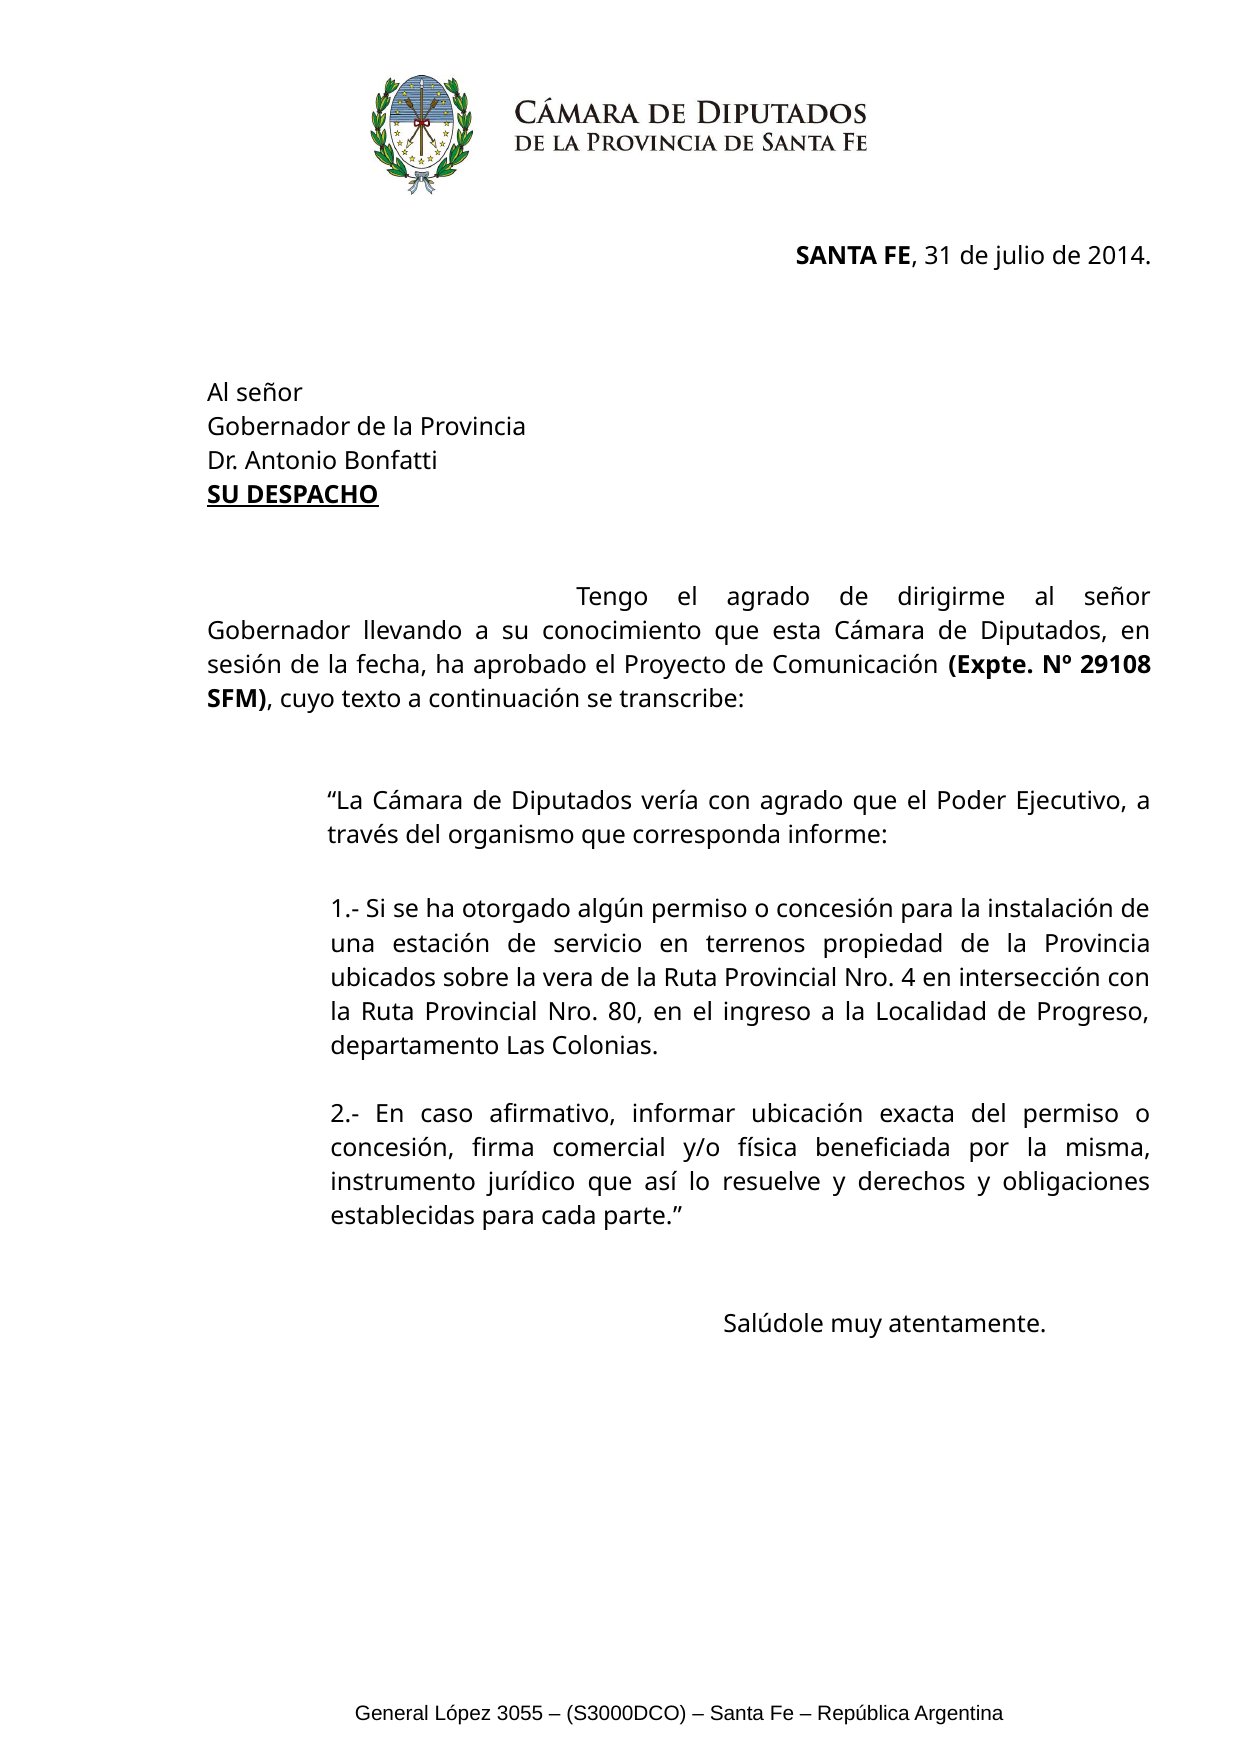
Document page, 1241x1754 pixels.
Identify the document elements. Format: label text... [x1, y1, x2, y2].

text Al señor [207, 374, 1152, 408]
text SANTA FE, 31 de julio de 2014. [207, 238, 1152, 272]
text Tengo el agrado de dirigirme al señor Gobernador llevando a su conocimiento que esta Cámara de Diputados, en sesión de la fecha, ha aprobado el Proyecto de Comunicación (Expte. Nº 29108 SFM), cuyo texto a continuación se transcribe: [207, 579, 1152, 715]
text 2.- En caso afirmativo, informar ubicación exacta del permiso o concesión, firma comercial y/o física beneficiada por la misma, instrumento jurídico que así lo resuelve y derechos y obligaciones establecidas para cada parte.” [330, 1096, 1152, 1232]
text Salúdole muy atentamente. [649, 1306, 1152, 1340]
text 1.- Si se ha otorgado algún permiso o concesión para la instalación de una estación de servicio en terrenos propiedad de la Provincia ubicados sobre la vera de la Ruta Provincial Nro. 4 en intersección con la Ruta Provincial Nro. 80, en el ingreso a la Localidad de Progreso, departamento Las Colonias. [330, 891, 1152, 1061]
text Dr. Antonio Bonfatti [207, 442, 1152, 476]
picture [370, 75, 867, 199]
text “La Cámara de Diputados vería con agrado que el Poder Ejecutivo, a través del organismo que corresponda informe: [327, 783, 1152, 851]
text SU DESPACHO [207, 476, 1152, 511]
text Gobernador de la Provincia [207, 408, 1152, 442]
